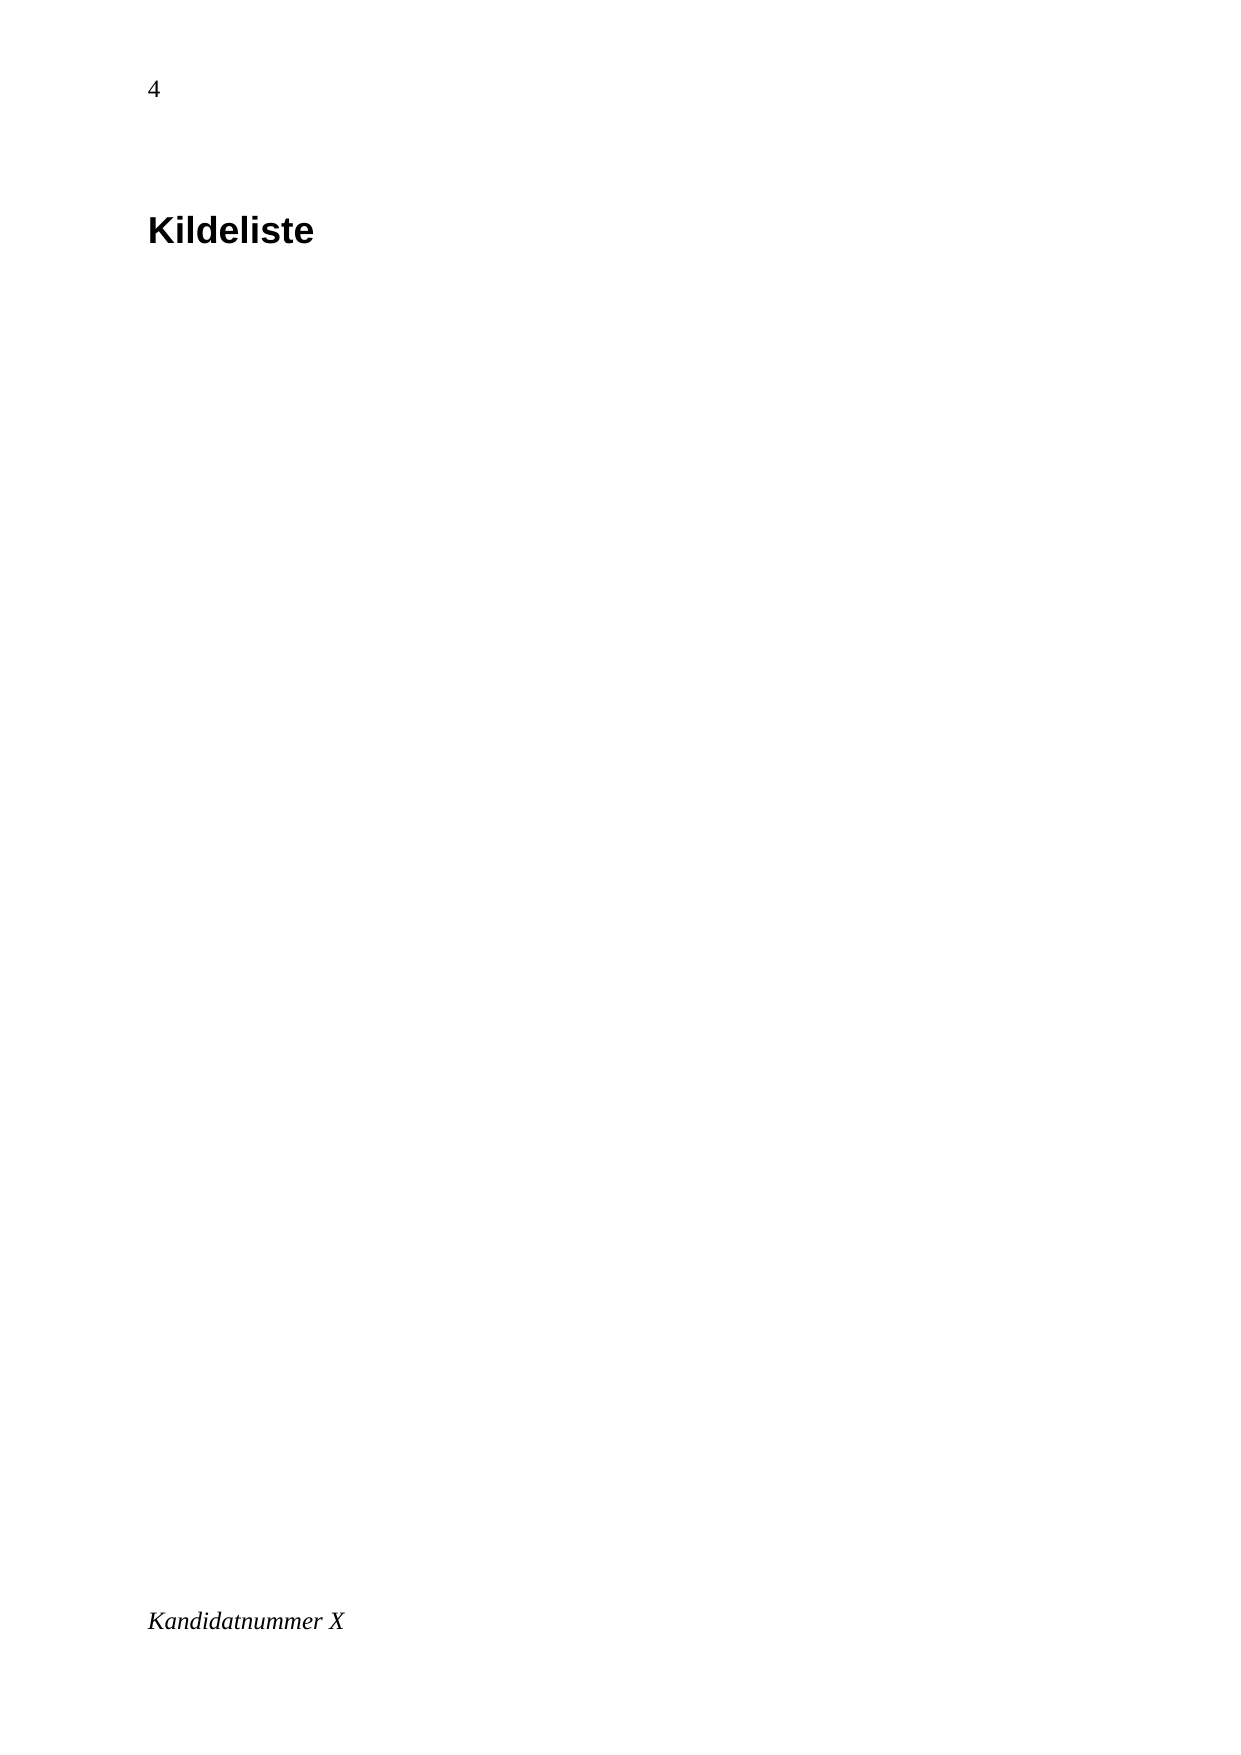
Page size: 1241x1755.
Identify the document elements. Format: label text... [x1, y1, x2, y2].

subtitle Kildeliste [148, 208, 1093, 251]
